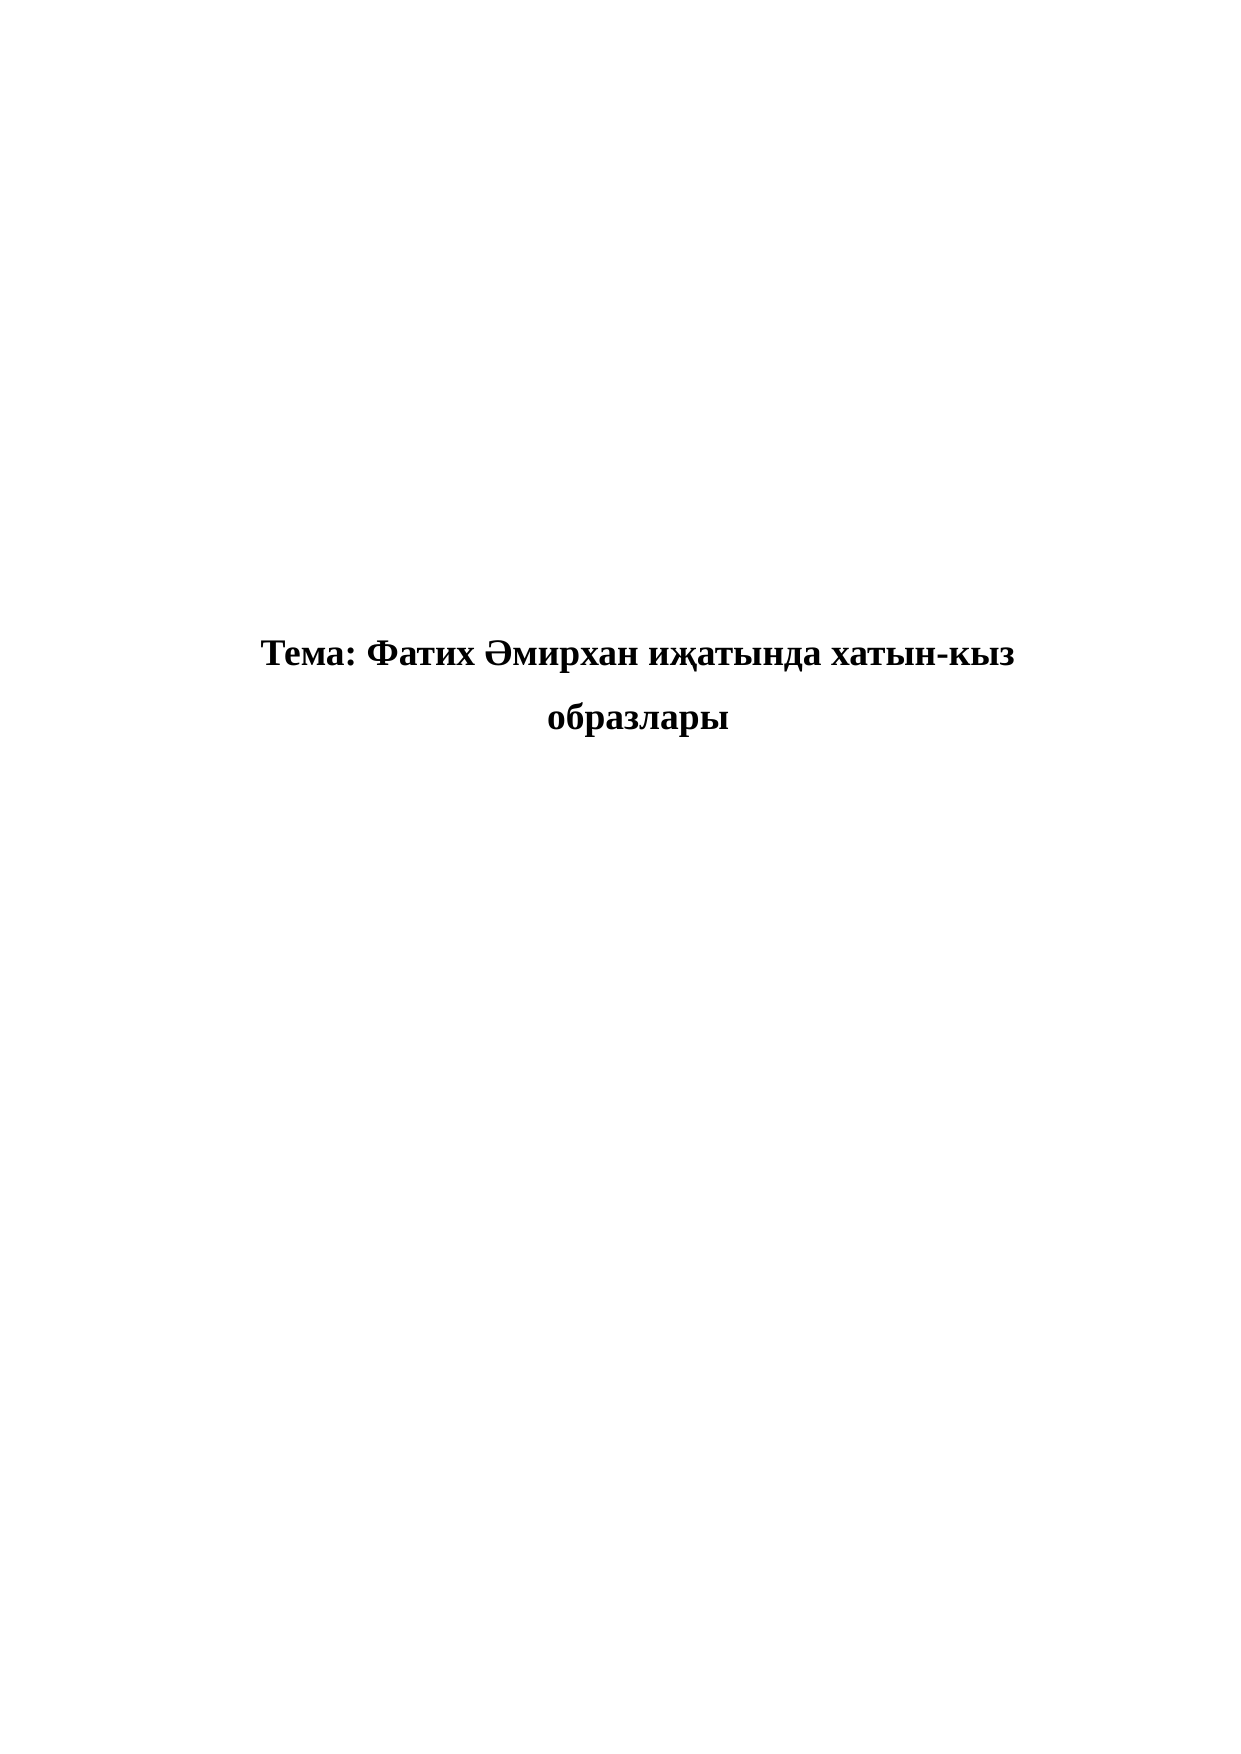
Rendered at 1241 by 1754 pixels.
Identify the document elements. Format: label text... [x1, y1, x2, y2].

text Тема: Фатих Әмирхан иҗатында хатын-кыз образлары [195, 630, 1081, 738]
